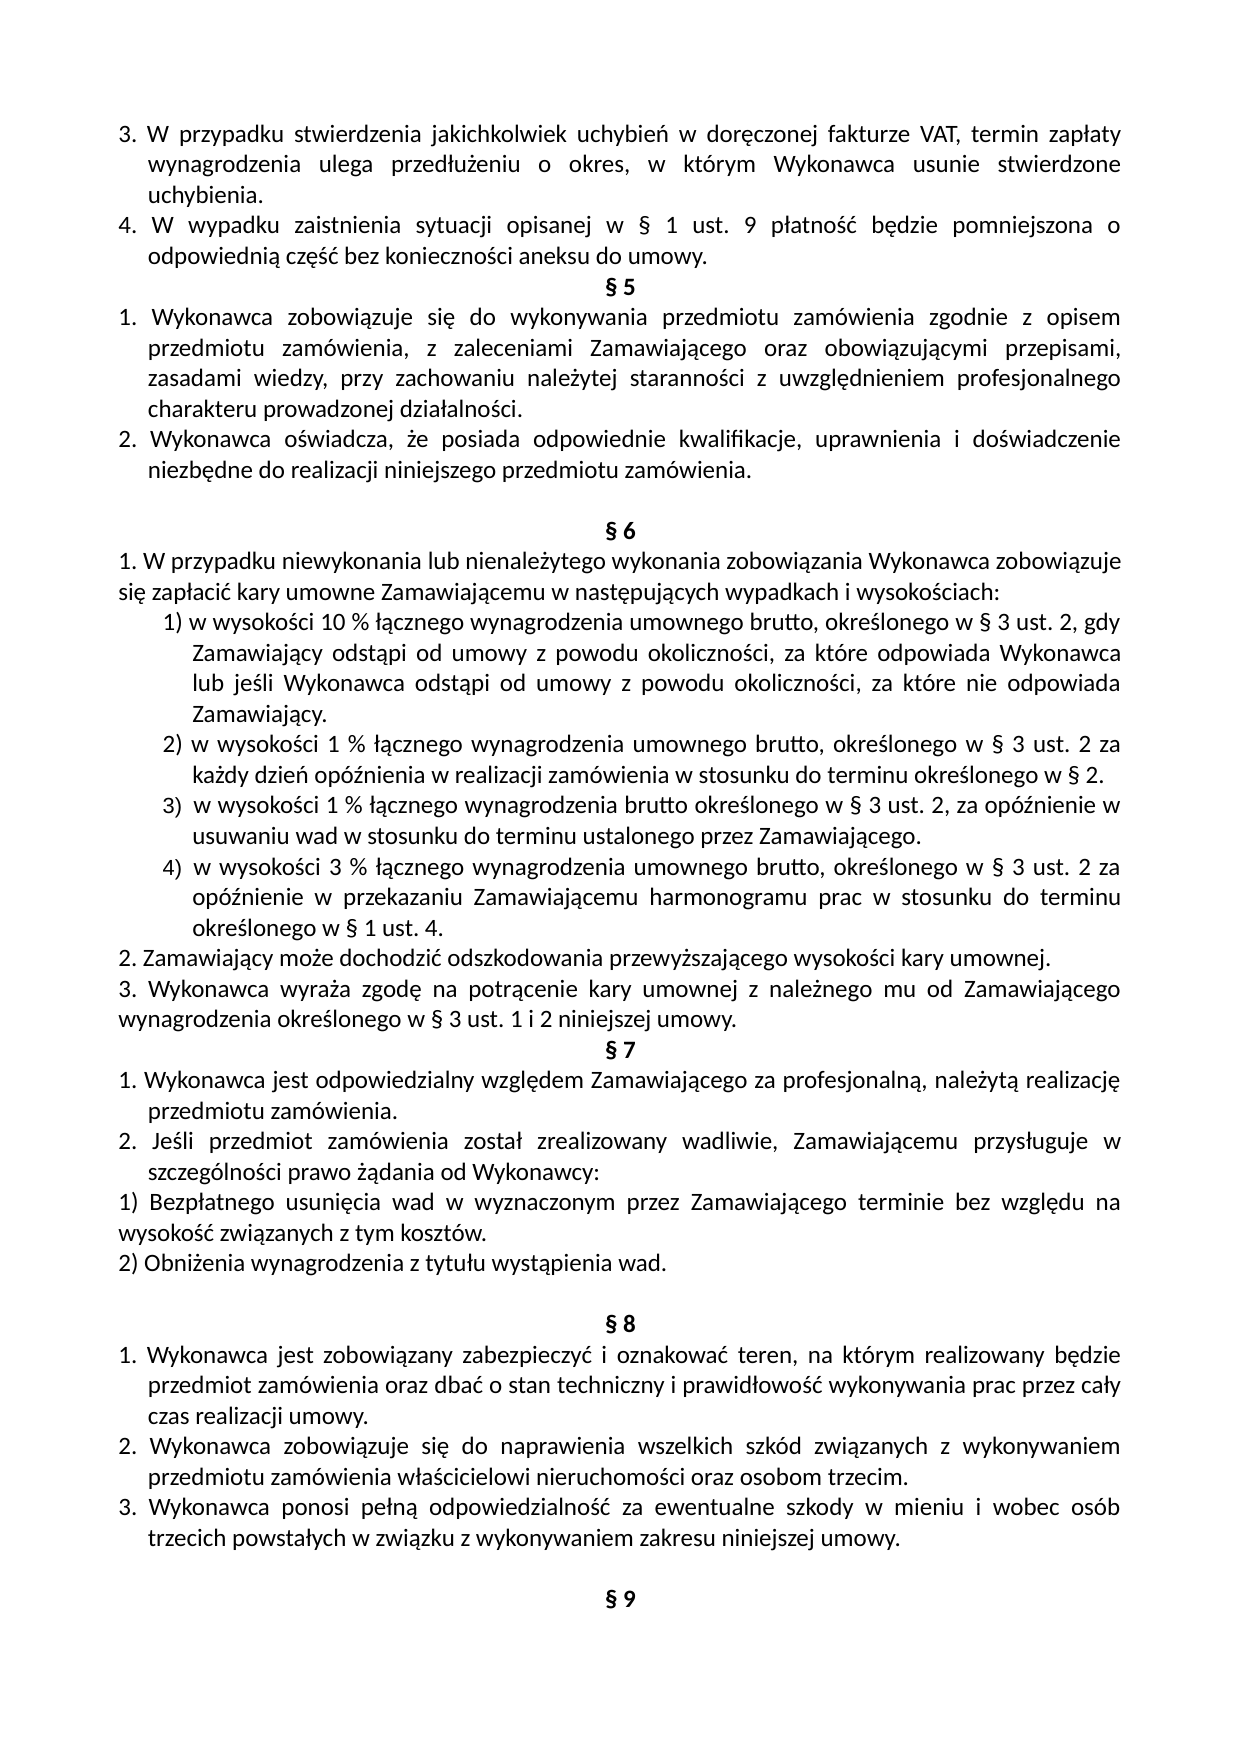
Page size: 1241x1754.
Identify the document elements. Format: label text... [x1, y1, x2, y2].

text 2) w wysokości 1 % łącznego wynagrodzenia umownego brutto, określonego w § 3 ust. 2 za każdy dzień opóźnienia w realizacji zamówienia w stosunku do terminu określonego w § 2. [162, 728, 1122, 789]
text 2. Wykonawca oświadcza, że posiada odpowiednie kwalifikacje, uprawnienia i doświadczenie niezbędne do realizacji niniejszego przedmiotu zamówienia. [118, 423, 1122, 484]
text 2. Jeśli przedmiot zamówienia został zrealizowany wadliwie, Zamawiającemu przysługuje w szczególności prawo żądania od Wykonawcy: [118, 1125, 1122, 1186]
text 2) Obniżenia wynagrodzenia z tytułu wystąpienia wad. [118, 1247, 1122, 1278]
list w wysokości 3 % łącznego wynagrodzenia umownego brutto, określonego w § 3 ust. 2 za opóźnienie w przekazaniu Zamawiającemu harmonogramu prac w stosunku do terminu określonego w § 1 ust. 4. [162, 851, 1122, 942]
text § 6 [118, 515, 1122, 545]
text 2. Wykonawca zobowiązuje się do naprawienia wszelkich szkód związanych z wykonywaniem przedmiotu zamówienia właścicielowi nieruchomości oraz osobom trzecim. [118, 1431, 1122, 1492]
text 1. Wykonawca jest zobowiązany zabezpieczyć i oznakować teren, na którym realizowany będzie przedmiot zamówienia oraz dbać o stan techniczny i prawidłowość wykonywania prac przez cały czas realizacji umowy. [118, 1339, 1122, 1431]
text 1. W przypadku niewykonania lub nienależytego wykonania zobowiązania Wykonawca zobowiązuje się zapłacić kary umowne Zamawiającemu w następujących wypadkach i wysokościach: [118, 545, 1122, 606]
text 1) w wysokości 10 % łącznego wynagrodzenia umownego brutto, określonego w § 3 ust. 2, gdy Zamawiający odstąpi od umowy z powodu okoliczności, za które odpowiada Wykonawca lub jeśli Wykonawca odstąpi od umowy z powodu okoliczności, za które nie odpowiada Zamawiający. [162, 606, 1122, 728]
text 3. Wykonawca wyraża zgodę na potrącenie kary umownej z należnego mu od Zamawiającego wynagrodzenia określonego w § 3 ust. 1 i 2 niniejszej umowy. [118, 973, 1122, 1034]
text 2. Zamawiający może dochodzić odszkodowania przewyższającego wysokości kary umownej. [118, 942, 1122, 973]
text § 9 [118, 1583, 1122, 1614]
text 3. W przypadku stwierdzenia jakichkolwiek uchybień w doręczonej fakturze VAT, termin zapłaty wynagrodzenia ulega przedłużeniu o okres, w którym Wykonawca usunie stwierdzone uchybienia. [118, 118, 1122, 210]
text 1. Wykonawca zobowiązuje się do wykonywania przedmiotu zamówienia zgodnie z opisem przedmiotu zamówienia, z zaleceniami Zamawiającego oraz obowiązującymi przepisami, zasadami wiedzy, przy zachowaniu należytej staranności z uwzględnieniem profesjonalnego charakteru prowadzonej działalności. [118, 301, 1122, 423]
text § 8 [118, 1308, 1122, 1339]
text § 7 [118, 1034, 1122, 1064]
text 4. W wypadku zaistnienia sytuacji opisanej w § 1 ust. 9 płatność będzie pomniejszona o odpowiednią część bez konieczności aneksu do umowy. [118, 210, 1122, 271]
text 1) Bezpłatnego usunięcia wad w wyznaczonym przez Zamawiającego terminie bez względu na wysokość związanych z tym kosztów. [118, 1186, 1122, 1247]
text 1. Wykonawca jest odpowiedzialny względem Zamawiającego za profesjonalną, należytą realizację przedmiotu zamówienia. [118, 1064, 1122, 1125]
text § 5 [118, 271, 1122, 301]
text 3. Wykonawca ponosi pełną odpowiedzialność za ewentualne szkody w mieniu i wobec osób trzecich powstałych w związku z wykonywaniem zakresu niniejszej umowy. [118, 1492, 1122, 1553]
list w wysokości 1 % łącznego wynagrodzenia brutto określonego w § 3 ust. 2, za opóźnienie w usuwaniu wad w stosunku do terminu ustalonego przez Zamawiającego. [162, 789, 1122, 851]
